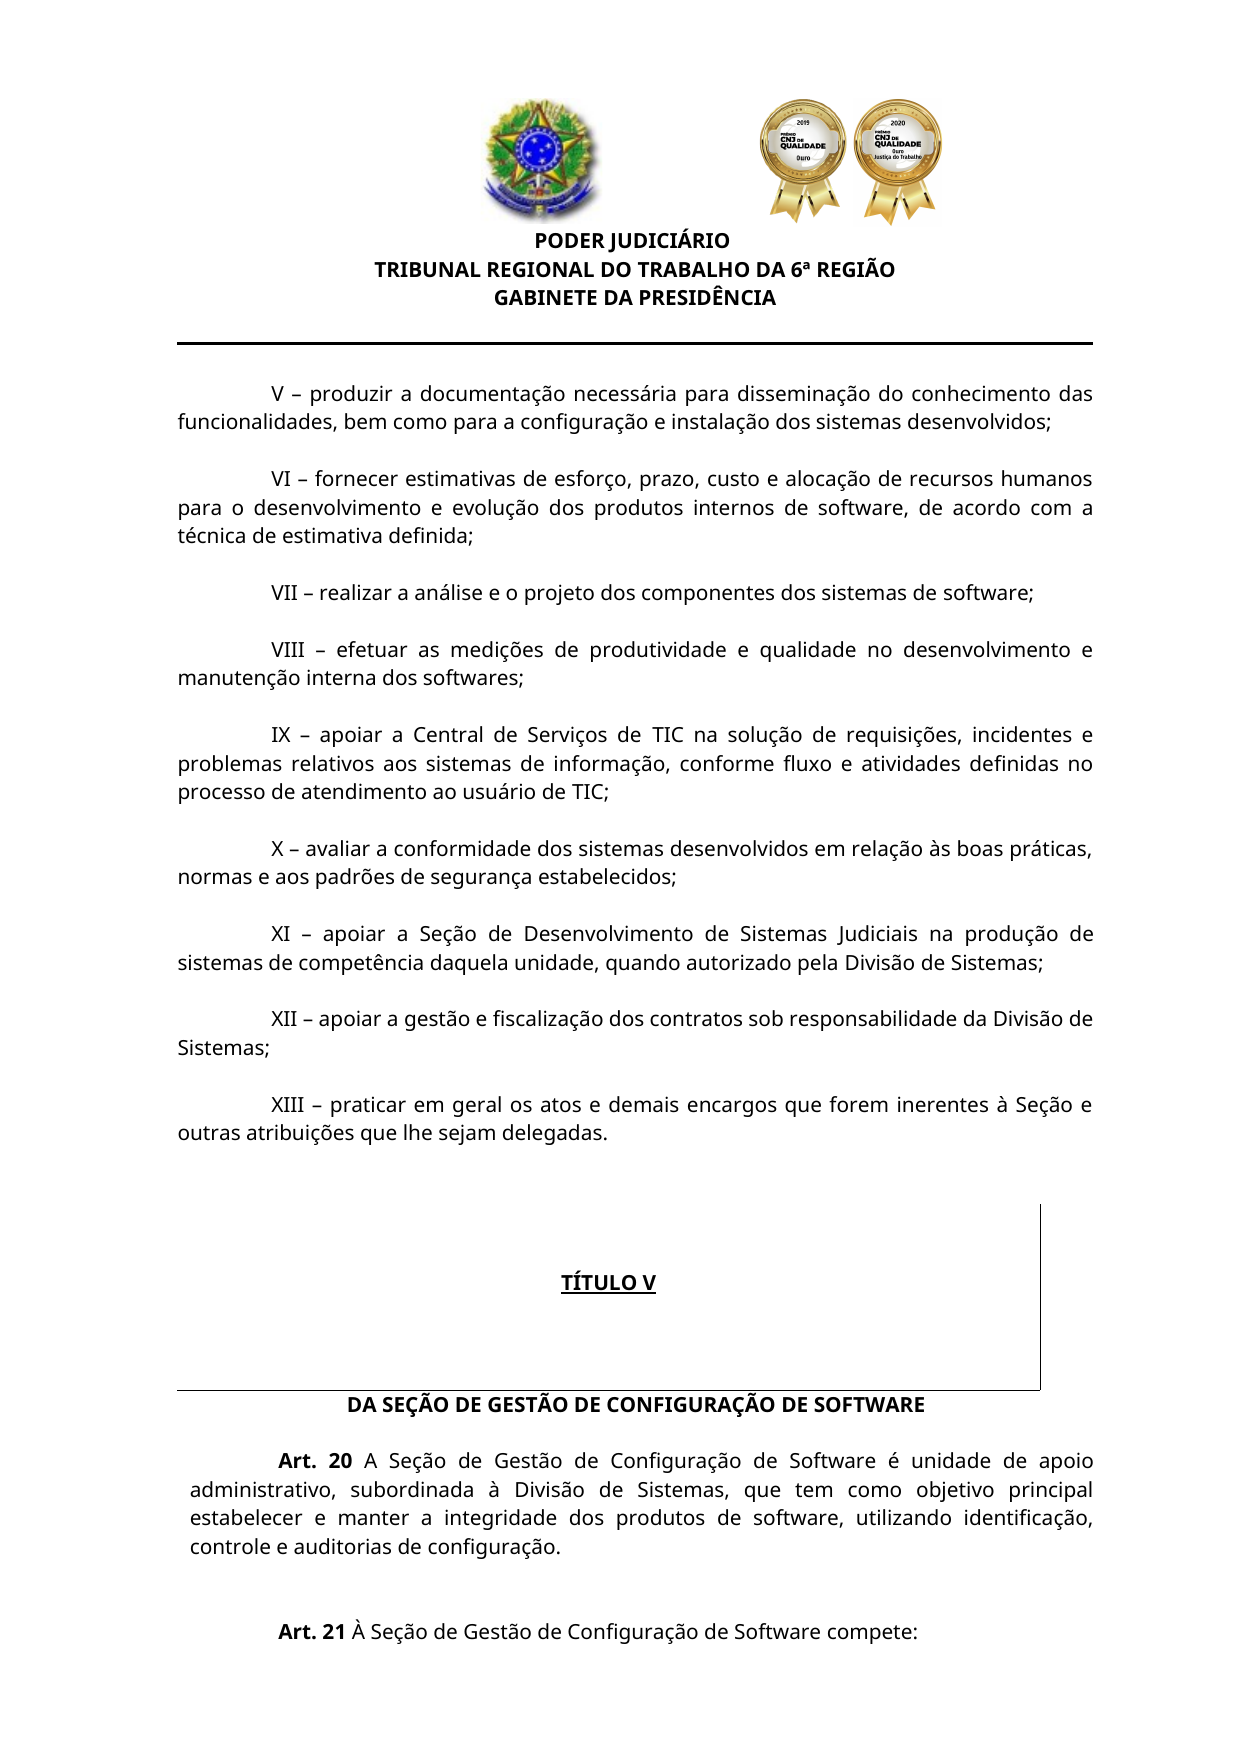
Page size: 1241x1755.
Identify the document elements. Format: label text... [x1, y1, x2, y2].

text IX – apoiar a Central de Serviços de TIC na solução de requisições, incidentes e problemas relativos aos sistemas de informação, conforme fluxo e atividades definidas no processo de atendimento ao usuário de TIC; [177, 720, 1094, 806]
text Art. 20 A Seção de Gestão de Configuração de Software é unidade de apoio administrativo, subordinada à Divisão de Sistemas, que tem como objetivo principal estabelecer e manter a integridade dos produtos de software, utilizando identificação, controle e auditorias de configuração. [189, 1447, 1094, 1560]
text VI – fornecer estimativas de esforço, prazo, custo e alocação de recursos humanos para o desenvolvimento e evolução dos produtos internos de software, de acordo com a técnica de estimativa definida; [177, 464, 1094, 549]
text TÍTULO V [177, 1204, 1040, 1297]
text XII – apoiar a gestão e fiscalização dos contratos sob responsabilidade da Divisão de Sistemas; [177, 1004, 1094, 1061]
text XIII – praticar em geral os atos e demais encargos que forem inerentes à Seção e outras atribuições que lhe sejam delegadas. [177, 1090, 1094, 1147]
text XI – apoiar a Seção de Desenvolvimento de Sistemas Judiciais na produção de sistemas de competência daquela unidade, quando autorizado pela Divisão de Sistemas; [177, 919, 1094, 976]
text VIII – efetuar as medições de produtividade e qualidade no desenvolvimento e manutenção interna dos softwares; [177, 635, 1094, 692]
text Art. 21 À Seção de Gestão de Configuração de Software compete: [189, 1617, 1094, 1646]
text DA SEÇÃO DE GESTÃO DE CONFIGURAÇÃO DE SOFTWARE [177, 1390, 1094, 1418]
text X – avaliar a conformidade dos sistemas desenvolvidos em relação às boas práticas, normas e aos padrões de segurança estabelecidos; [177, 834, 1094, 891]
text V – produzir a documentação necessária para disseminação do conhecimento das funcionalidades, bem como para a configuração e instalação dos sistemas desenvolvidos; [177, 379, 1094, 436]
text VII – realizar a análise e o projeto dos componentes dos sistemas de software; [177, 578, 1094, 606]
